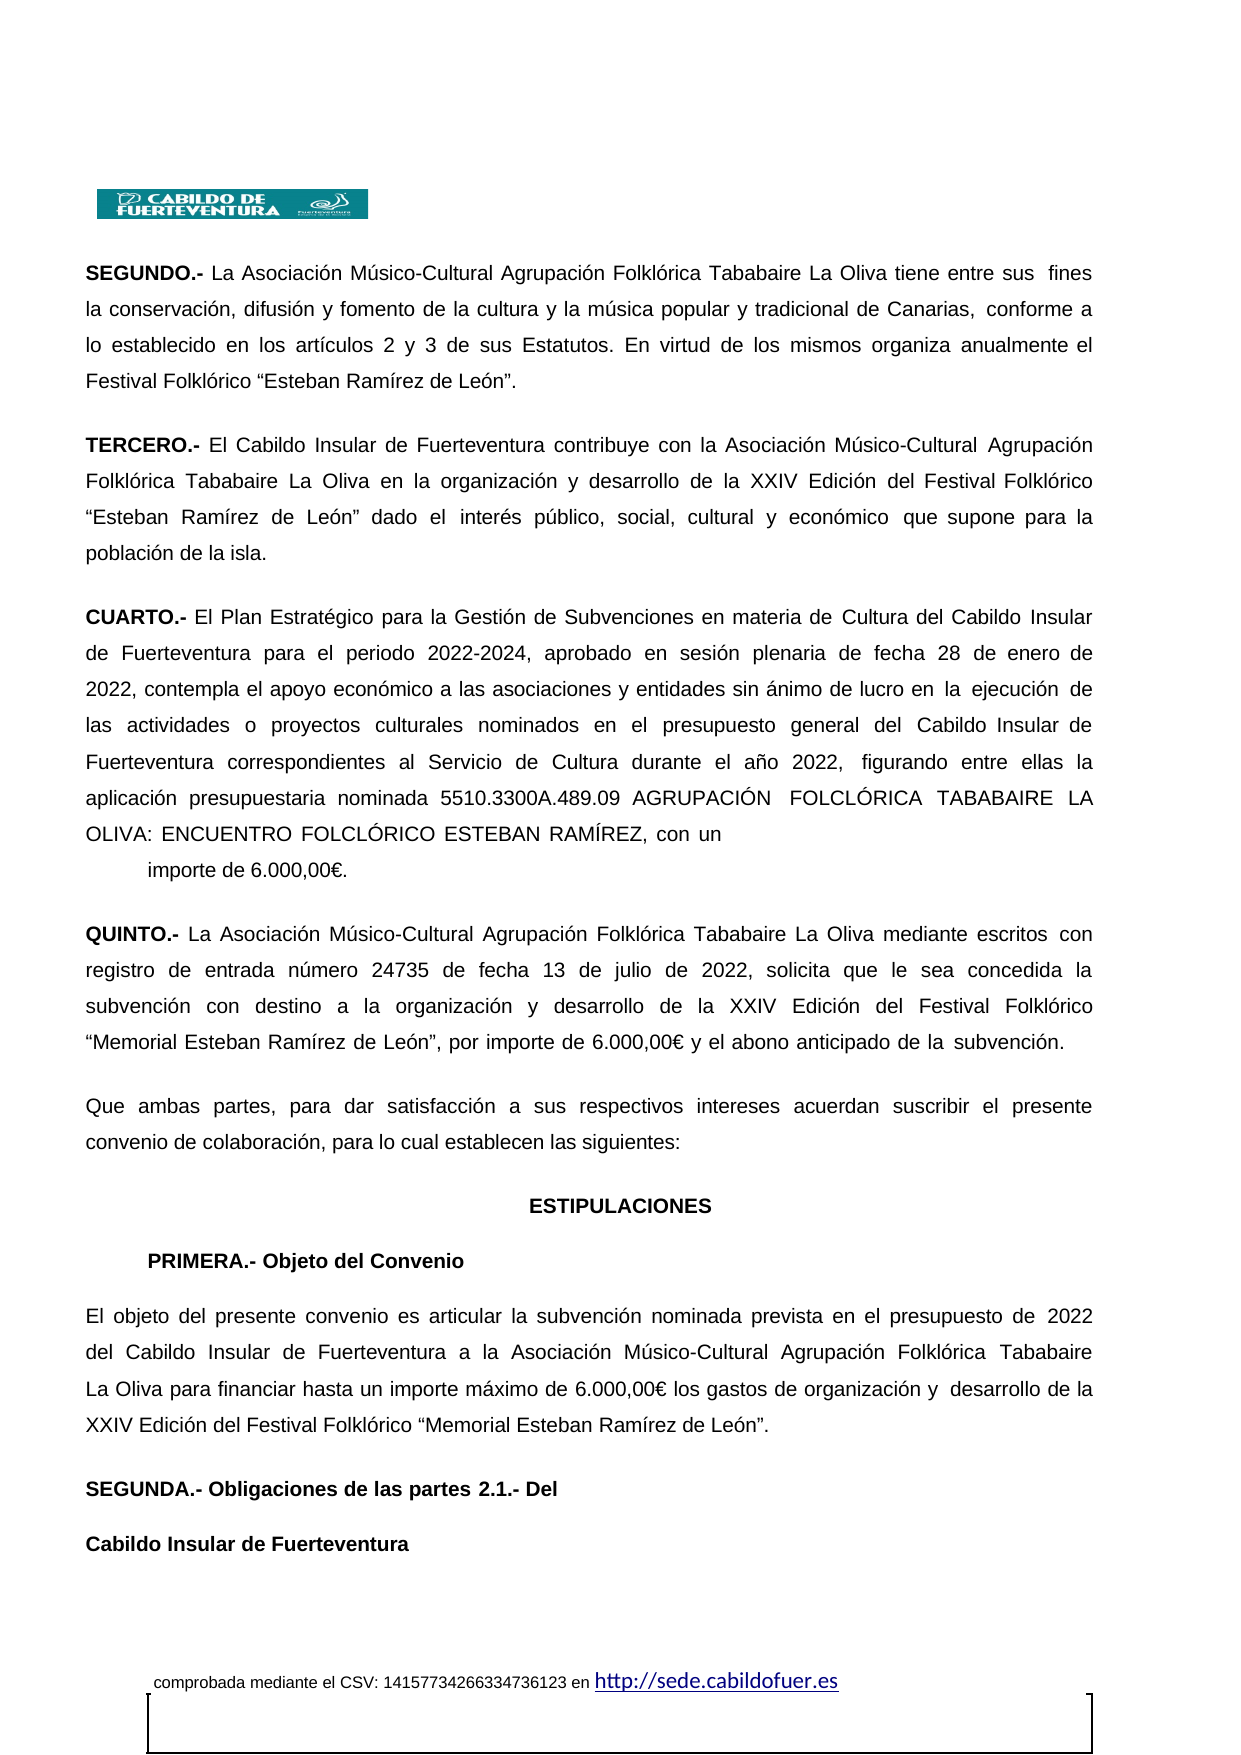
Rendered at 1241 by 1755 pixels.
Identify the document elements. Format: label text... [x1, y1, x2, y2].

text PRIMERA.- Objeto del Convenio [147, 1249, 1107, 1273]
text SEGUNDO.- La Asociación Músico-Cultural Agrupación Folklórica Tababaire La Oliva tiene entre sus fines la conservación, difusión y fomento de la cultura y la música popular y tradicional de Canarias, conforme a lo establecido en los artículos 2 y 3 de sus Estatutos. En virtud de los mismos organiza anualmente el Festival Folklórico “Esteban Ramírez de León”. [85, 260, 1093, 393]
text El objeto del presente convenio es articular la subvención nominada prevista en el presupuesto de 2022 del Cabildo Insular de Fuerteventura a la Asociación Músico-Cultural Agrupación Folklórica Tababaire La Oliva para financiar hasta un importe máximo de 6.000,00€ los gastos de organización y desarrollo de la XXIV Edición del Festival Folklórico “Memorial Esteban Ramírez de León”. [85, 1304, 1093, 1436]
text CUARTO.- El Plan Estratégico para la Gestión de Subvenciones en materia de Cultura del Cabildo Insular de Fuerteventura para el periodo 2022-2024, aprobado en sesión plenaria de fecha 28 de enero de 2022, contempla el apoyo económico a las asociaciones y entidades sin ánimo de lucro en la ejecución de las actividades o proyectos culturales nominados en el presupuesto general del Cabildo Insular de Fuerteventura correspondientes al Servicio de Cultura durante el año 2022, figurando entre ellas la aplicación presupuestaria nominada 5510.3300A.489.09 AGRUPACIÓN FOLCLÓRICA TABABAIRE LA OLIVA: ENCUENTRO FOLCLÓRICO ESTEBAN RAMÍREZ, con un [85, 605, 1093, 846]
text Que ambas partes, para dar satisfacción a sus respectivos intereses acuerdan suscribir el presente convenio de colaboración, para lo cual establecen las siguientes: [85, 1094, 1093, 1154]
picture [97, 189, 369, 219]
subtitle SEGUNDA.- Obligaciones de las partes 2.1.- Del Cabildo Insular de Fuerteventura [85, 1476, 571, 1556]
subtitle ESTIPULACIONES [527, 1194, 714, 1218]
text importe de 6.000,00€. [147, 858, 1107, 882]
text TERCERO.- El Cabildo Insular de Fuerteventura contribuye con la Asociación Músico-Cultural Agrupación Folklórica Tababaire La Oliva en la organización y desarrollo de la XXIV Edición del Festival Folklórico “Esteban Ramírez de León” dado el interés público, social, cultural y económico que supone para la población de la isla. [85, 433, 1093, 565]
text QUINTO.- La Asociación Músico-Cultural Agrupación Folklórica Tababaire La Oliva mediante escritos con registro de entrada número 24735 de fecha 13 de julio de 2022, solicita que le sea concedida la subvención con destino a la organización y desarrollo de la XXIV Edición del Festival Folklórico “Memorial Esteban Ramírez de León”, por importe de 6.000,00€ y el abono anticipado de la subvención. [85, 921, 1093, 1054]
